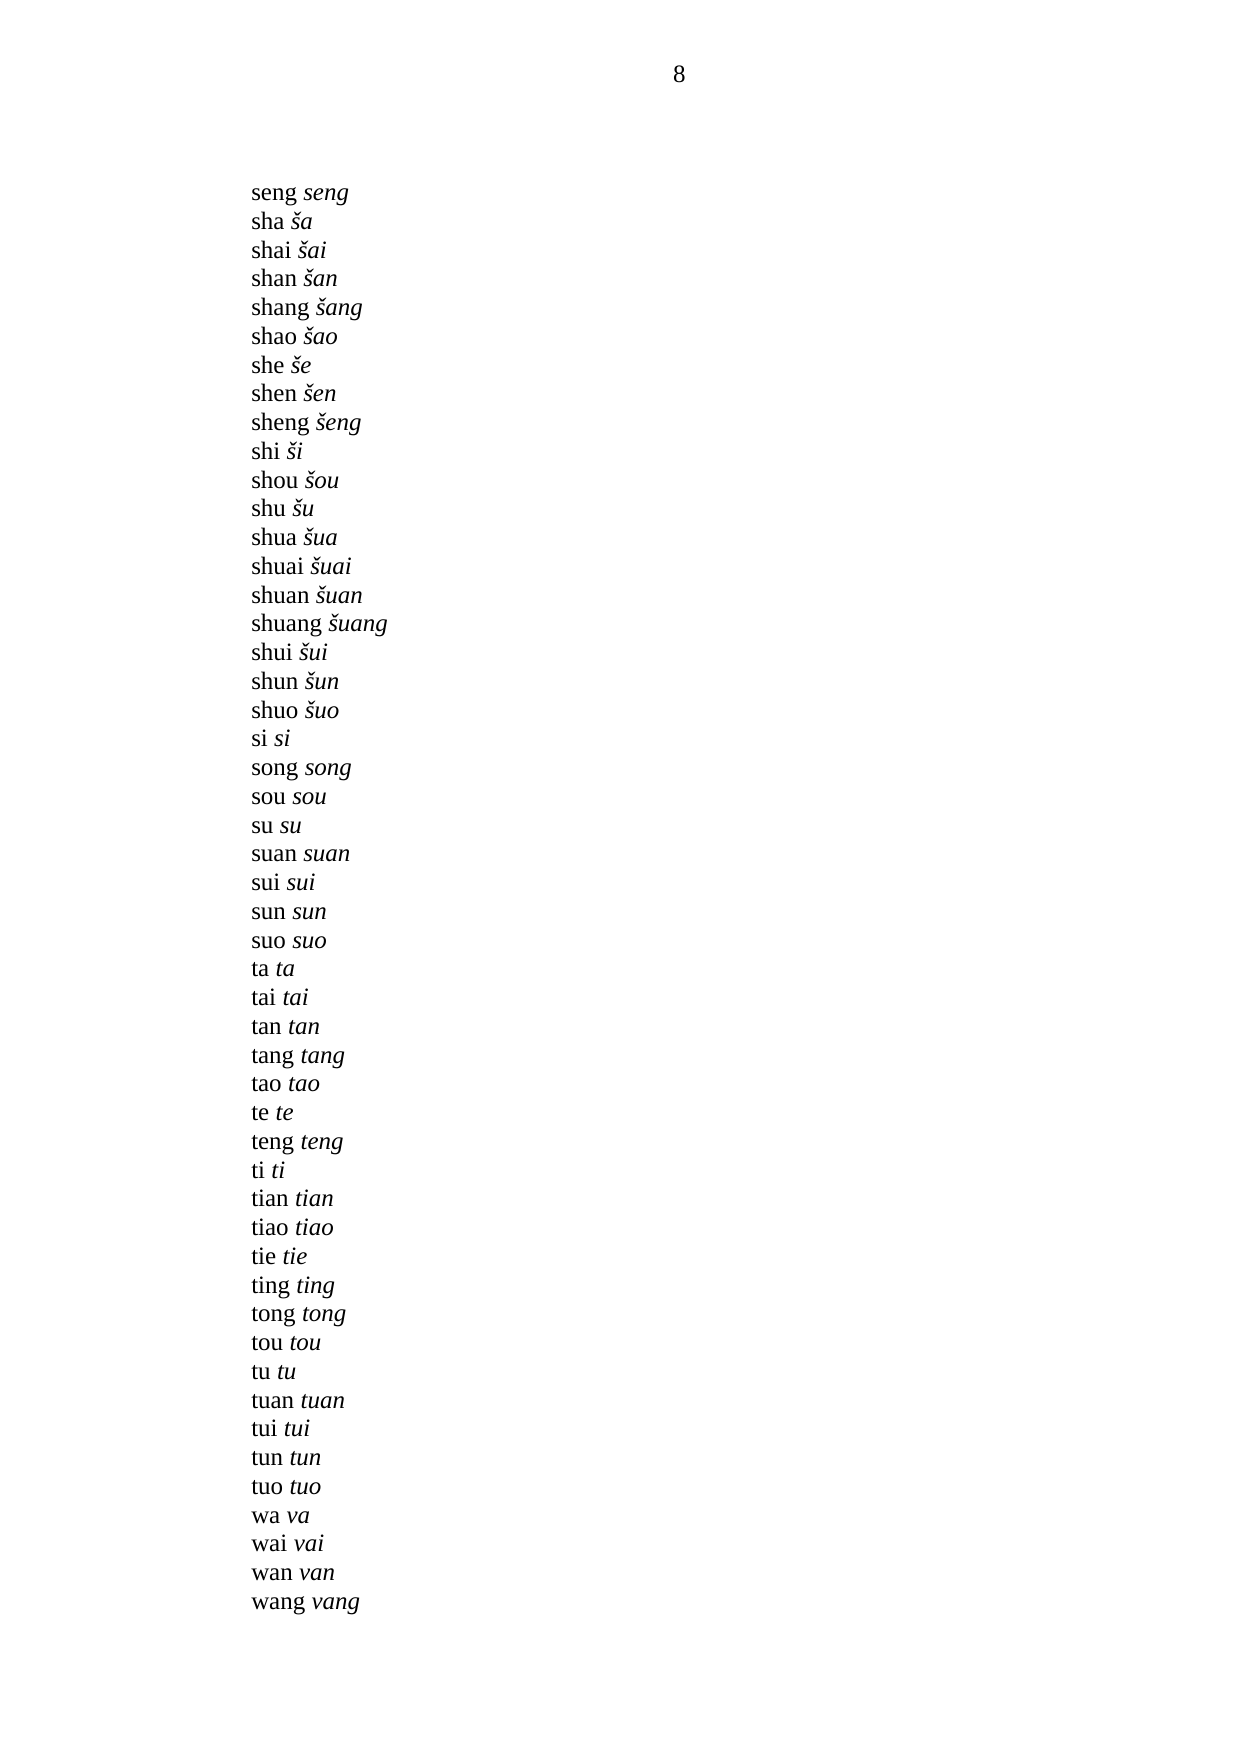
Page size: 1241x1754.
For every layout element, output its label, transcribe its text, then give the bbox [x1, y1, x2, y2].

text tiao tiao [177, 1212, 1181, 1241]
text shi ši [177, 436, 1181, 465]
text tun tun [177, 1442, 1181, 1471]
text tian tian [177, 1183, 1181, 1212]
text shuang šuang [177, 608, 1181, 637]
text sha ša [177, 206, 1181, 235]
text sun sun [177, 896, 1181, 925]
text si si [177, 723, 1181, 752]
text tou tou [177, 1327, 1181, 1356]
text wang vang [177, 1586, 1181, 1615]
text shai šai [177, 235, 1181, 263]
text shui šui [177, 637, 1181, 666]
text ting ting [177, 1270, 1181, 1298]
text suan suan [177, 838, 1181, 867]
text seng seng [177, 177, 1181, 206]
text tu tu [177, 1356, 1181, 1385]
text shuai šuai [177, 551, 1181, 580]
text sui sui [177, 867, 1181, 896]
text wa va [177, 1500, 1181, 1528]
text shu šu [177, 493, 1181, 522]
text shao šao [177, 321, 1181, 350]
text su su [177, 810, 1181, 838]
text sou sou [177, 781, 1181, 810]
text tao tao [177, 1068, 1181, 1097]
text suo suo [177, 925, 1181, 953]
text sheng šeng [177, 407, 1181, 436]
text ti ti [177, 1155, 1181, 1183]
text shan šan [177, 263, 1181, 292]
text tuo tuo [177, 1471, 1181, 1500]
text tui tui [177, 1413, 1181, 1442]
text wan van [177, 1557, 1181, 1586]
text tai tai [177, 982, 1181, 1011]
text teng teng [177, 1126, 1181, 1155]
text tan tan [177, 1011, 1181, 1040]
text shen šen [177, 378, 1181, 407]
text shuo šuo [177, 695, 1181, 723]
text ta ta [177, 953, 1181, 982]
text shou šou [177, 465, 1181, 493]
text shang šang [177, 292, 1181, 321]
text tang tang [177, 1040, 1181, 1068]
text tuan tuan [177, 1385, 1181, 1413]
text tong tong [177, 1298, 1181, 1327]
text shun šun [177, 666, 1181, 695]
text wai vai [177, 1528, 1181, 1557]
text she še [177, 350, 1181, 378]
text shuan šuan [177, 580, 1181, 608]
text song song [177, 752, 1181, 781]
text te te [177, 1097, 1181, 1126]
text tie tie [177, 1241, 1181, 1270]
text shua šua [177, 522, 1181, 551]
